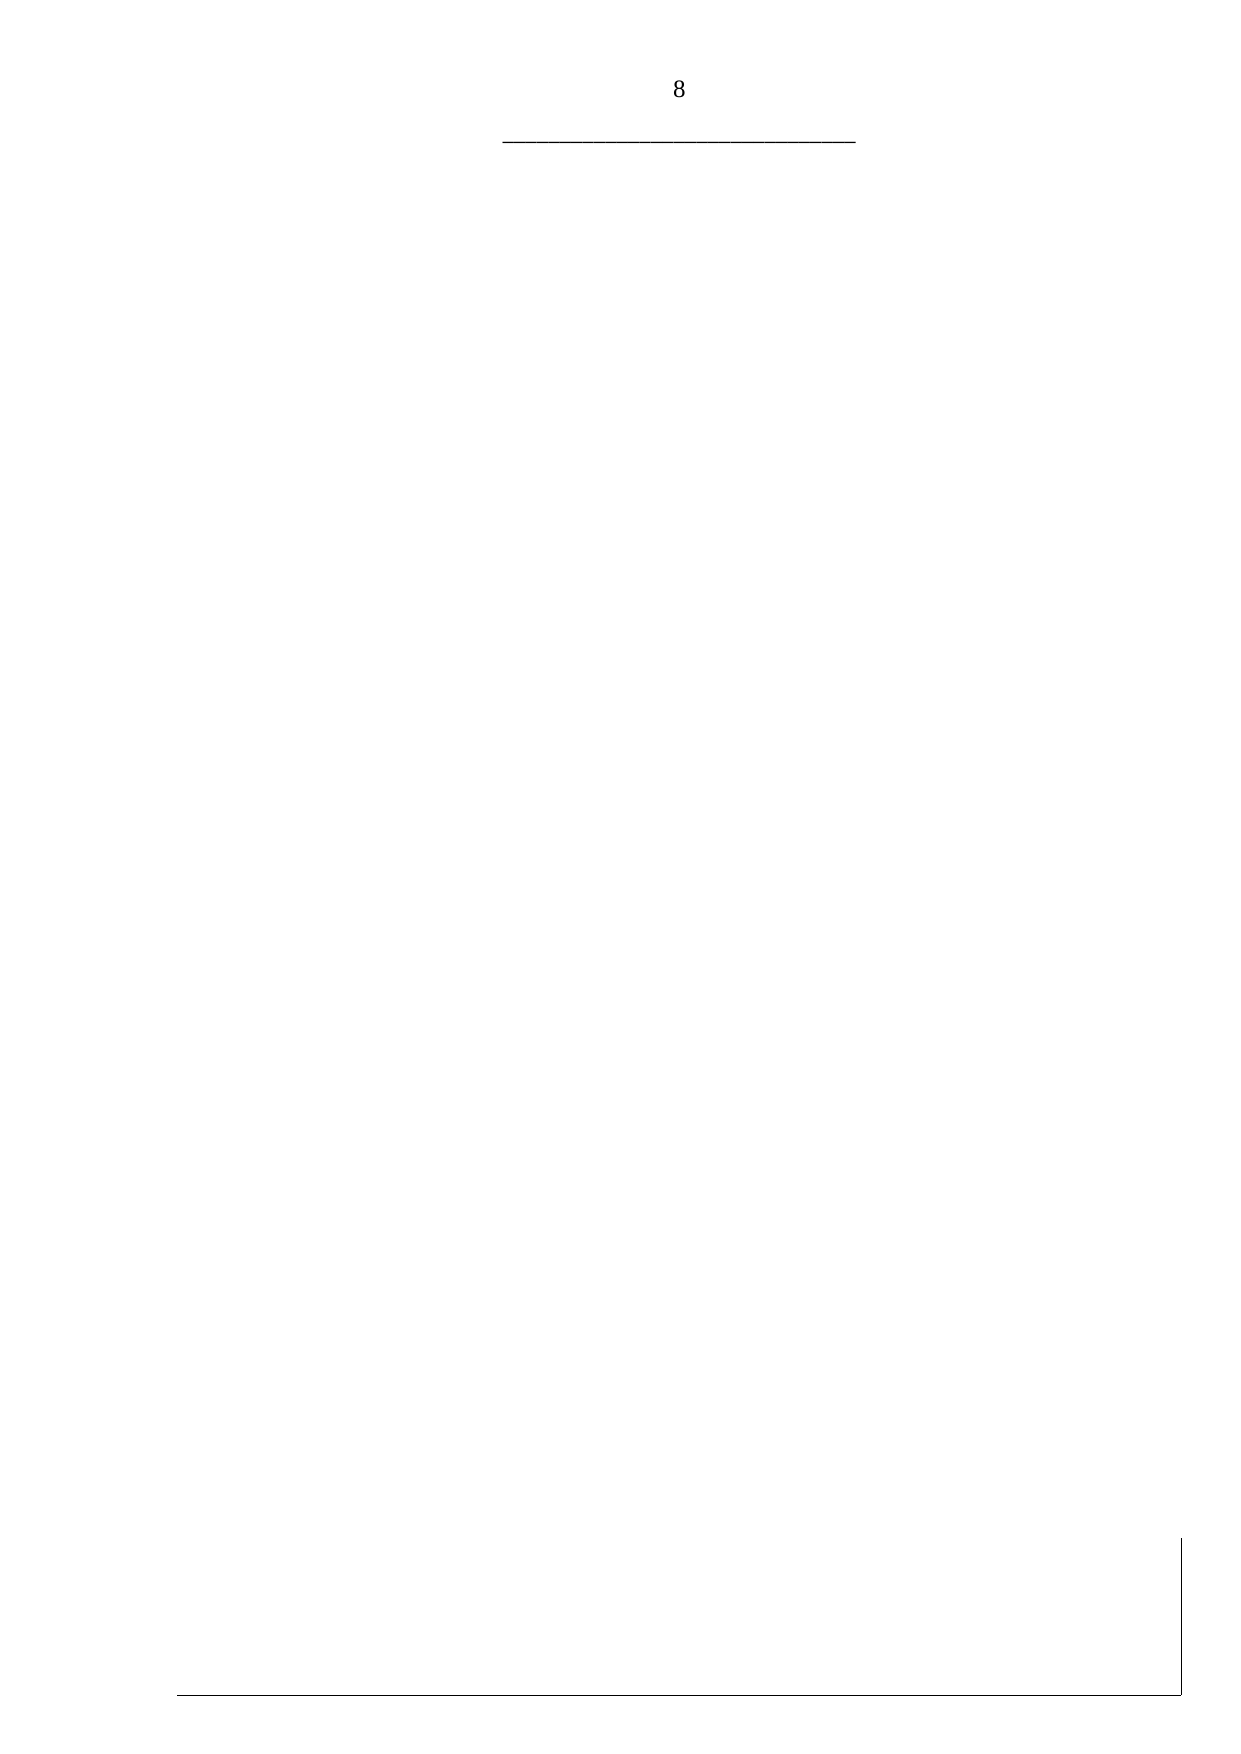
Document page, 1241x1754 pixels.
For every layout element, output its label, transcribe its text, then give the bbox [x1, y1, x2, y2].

text _______________________________ [177, 118, 1181, 146]
